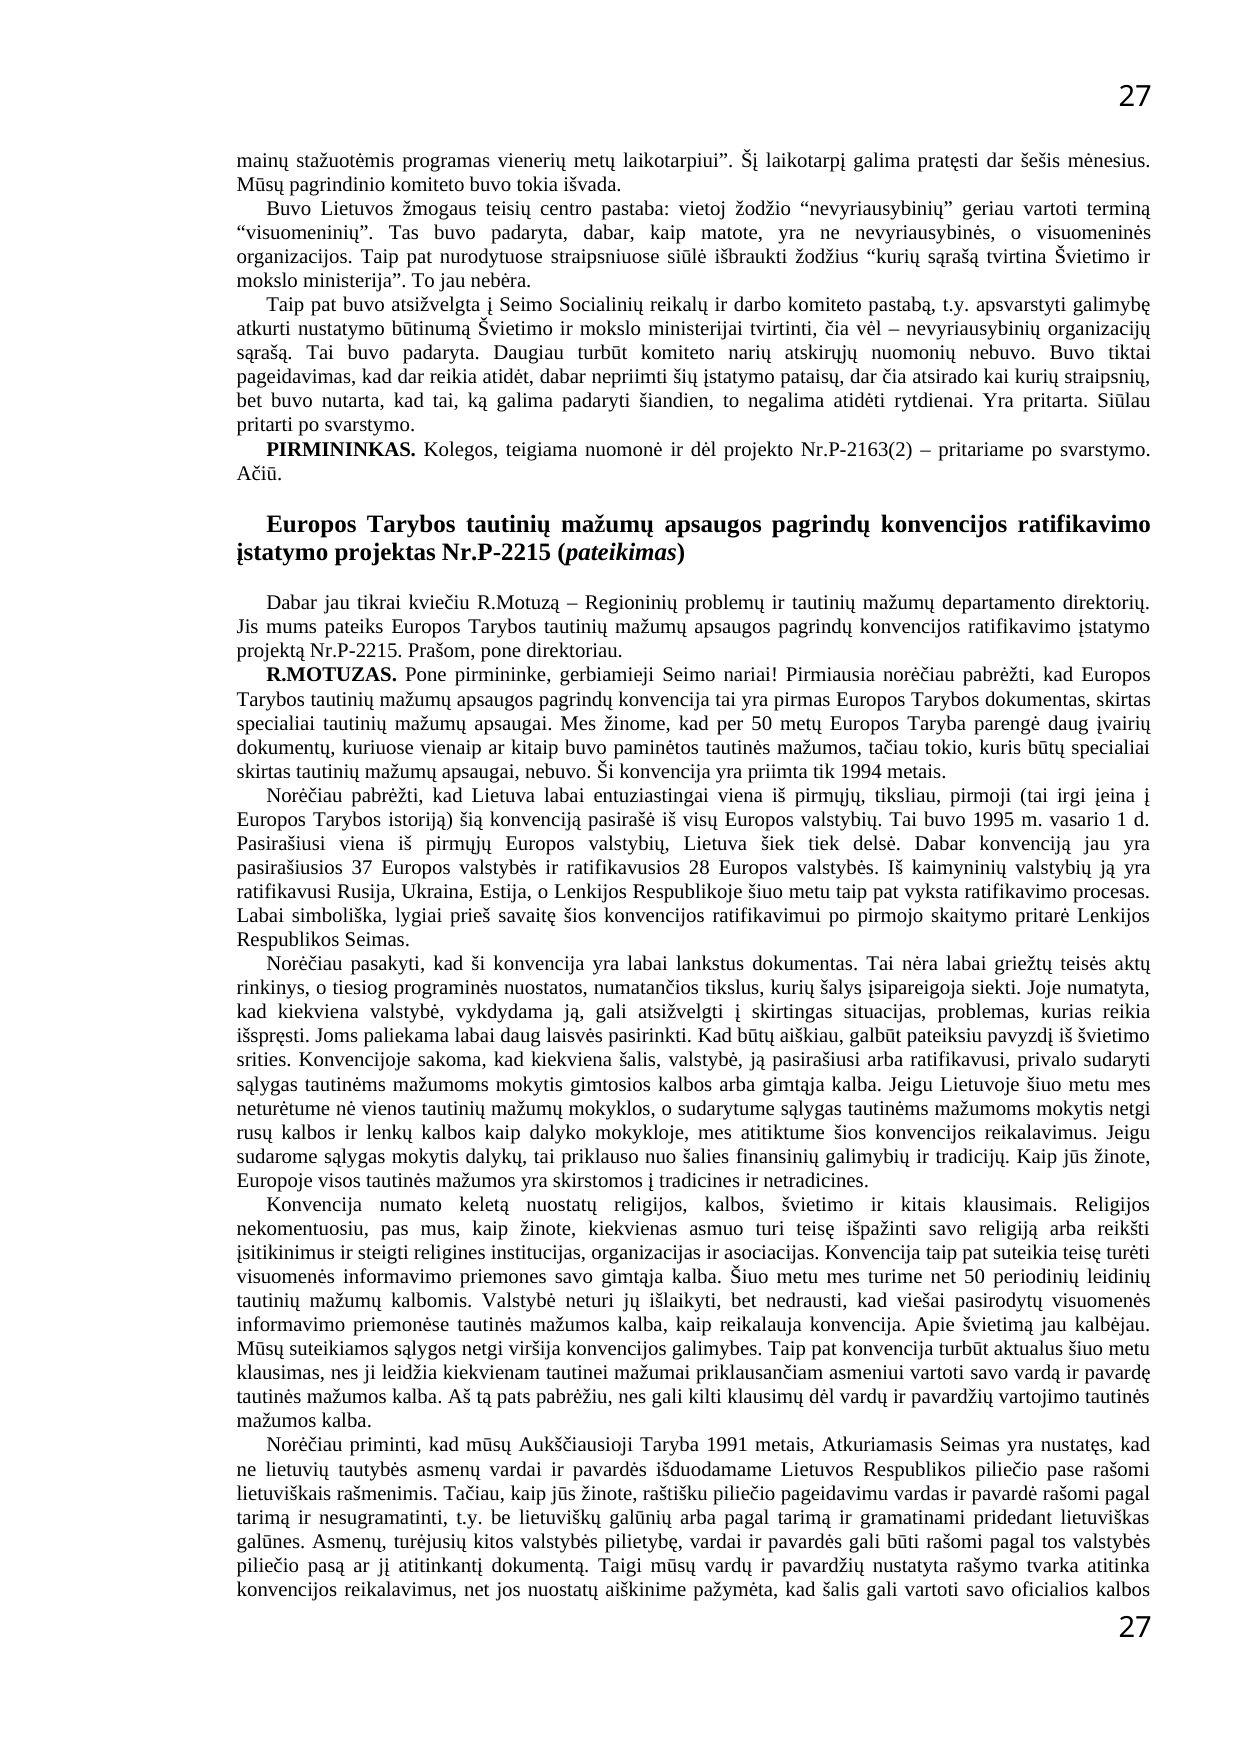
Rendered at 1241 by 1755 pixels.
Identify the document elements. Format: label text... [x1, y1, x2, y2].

text PIRMININKAS. Kolegos, teigiama nuomonė ir dėl projekto Nr.P-2163(2) – pritariame po svarstymo. Ačiū. [236, 436, 1152, 484]
text Norėčiau pasakyti, kad ši konvencija yra labai lankstus dokumentas. Tai nėra labai griežtų teisės aktų rinkinys, o tiesiog programinės nuostatos, numatančios tikslus, kurių šalys įsipareigoja siekti. Joje numatyta, kad kiekviena valstybė, vykdydama ją, gali atsižvelgti į skirtingas situacijas, problemas, kurias reikia išspręsti. Joms paliekama labai daug laisvės pasirinkti. Kad būtų aiškiau, galbūt pateiksiu pavyzdį iš švietimo srities. Konvencijoje sakoma, kad kiekviena šalis, valstybė, ją pasirašiusi arba ratifikavusi, privalo sudaryti sąlygas tautinėms mažumoms mokytis gimtosios kalbos arba gimtąja kalba. Jeigu Lietuvoje šiuo metu mes neturėtume nė vienos tautinių mažumų mokyklos, o sudarytume sąlygas tautinėms mažumoms mokytis netgi rusų kalbos ir lenkų kalbos kaip dalyko mokykloje, mes atitiktume šios konvencijos reikalavimus. Jeigu sudarome sąlygas mokytis dalykų, tai priklauso nuo šalies finansinių galimybių ir tradicijų. Kaip jūs žinote, Europoje visos tautinės mažumos yra skirstomos į tradicines ir netradicines. [236, 951, 1152, 1192]
text Konvencija numato keletą nuostatų religijos, kalbos, švietimo ir kitais klausimais. Religijos nekomentuosiu, pas mus, kaip žinote, kiekvienas asmuo turi teisę išpažinti savo religiją arba reikšti įsitikinimus ir steigti religines institucijas, organizacijas ir asociacijas. Konvencija taip pat suteikia teisę turėti visuomenės informavimo priemones savo gimtąja kalba. Šiuo metu mes turime net 50 periodinių leidinių tautinių mažumų kalbomis. Valstybė neturi jų išlaikyti, bet nedrausti, kad viešai pasirodytų visuomenės informavimo priemonėse tautinės mažumos kalba, kaip reikalauja konvencija. Apie švietimą jau kalbėjau. Mūsų suteikiamos sąlygos netgi viršija konvencijos galimybes. Taip pat konvencija turbūt aktualus šiuo metu klausimas, nes ji leidžia kiekvienam tautinei mažumai priklausančiam asmeniui vartoti savo vardą ir pavardę tautinės mažumos kalba. Aš tą pats pabrėžiu, nes gali kilti klausimų dėl vardų ir pavardžių vartojimo tautinės mažumos kalba. [236, 1192, 1152, 1432]
text Norėčiau pabrėžti, kad Lietuva labai entuziastingai viena iš pirmųjų, tiksliau, pirmoji (tai irgi įeina į Europos Tarybos istoriją) šią konvenciją pasirašė iš visų Europos valstybių. Tai buvo 1995 m. vasario 1 d. Pasirašiusi viena iš pirmųjų Europos valstybių, Lietuva šiek tiek delsė. Dabar konvenciją jau yra pasirašiusios 37 Europos valstybės ir ratifikavusios 28 Europos valstybės. Iš kaimyninių valstybių ją yra ratifikavusi Rusija, Ukraina, Estija, o Lenkijos Respublikoje šiuo metu taip pat vyksta ratifikavimo procesas. Labai simboliška, lygiai prieš savaitę šios konvencijos ratifikavimui po pirmojo skaitymo pritarė Lenkijos Respublikos Seimas. [236, 783, 1152, 951]
text Dabar jau tikrai kviečiu R.Motuzą – Regioninių problemų ir tautinių mažumų departamento direktorių. Jis mums pateiks Europos Tarybos tautinių mažumų apsaugos pagrindų konvencijos ratifikavimo įstatymo projektą Nr.P-2215. Prašom, pone direktoriau. [236, 590, 1152, 662]
text Buvo Lietuvos žmogaus teisių centro pastaba: vietoj žodžio “nevyriausybinių” geriau vartoti terminą “visuomeninių”. Tas buvo padaryta, dabar, kaip matote, yra ne nevyriausybinės, o visuomeninės organizacijos. Taip pat nurodytuose straipsniuose siūlė išbraukti žodžius “kurių sąrašą tvirtina Švietimo ir mokslo ministerija”. To jau nebėra. [236, 196, 1152, 292]
text R.MOTUZAS. Pone pirmininke, gerbiamieji Seimo nariai! Pirmiausia norėčiau pabrėžti, kad Europos Tarybos tautinių mažumų apsaugos pagrindų konvencija tai yra pirmas Europos Tarybos dokumentas, skirtas specialiai tautinių mažumų apsaugai. Mes žinome, kad per 50 metų Europos Taryba parengė daug įvairių dokumentų, kuriuose vienaip ar kitaip buvo paminėtos tautinės mažumos, tačiau tokio, kuris būtų specialiai skirtas tautinių mažumų apsaugai, nebuvo. Ši konvencija yra priimta tik 1994 metais. [236, 662, 1152, 783]
text Europos Tarybos tautinių mažumų apsaugos pagrindų konvencijos ratifikavimo įstatymo projektas Nr.P-2215 (pateikimas) [236, 509, 1152, 566]
text mainų stažuotėmis programas vienerių metų laikotarpiui”. Šį laikotarpį galima pratęsti dar šešis mėnesius. Mūsų pagrindinio komiteto buvo tokia išvada. [236, 148, 1152, 196]
text Taip pat buvo atsižvelgta į Seimo Socialinių reikalų ir darbo komiteto pastabą, t.y. apsvarstyti galimybę atkurti nustatymo būtinumą Švietimo ir mokslo ministerijai tvirtinti, čia vėl – nevyriausybinių organizacijų sąrašą. Tai buvo padaryta. Daugiau turbūt komiteto narių atskirųjų nuomonių nebuvo. Buvo tiktai pageidavimas, kad dar reikia atidėt, dabar nepriimti šių įstatymo pataisų, dar čia atsirado kai kurių straipsnių, bet buvo nutarta, kad tai, ką galima padaryti šiandien, to negalima atidėti rytdienai. Yra pritarta. Siūlau pritarti po svarstymo. [236, 292, 1152, 436]
text Norėčiau priminti, kad mūsų Aukščiausioji Taryba 1991 metais, Atkuriamasis Seimas yra nustatęs, kad ne lietuvių tautybės asmenų vardai ir pavardės išduodamame Lietuvos Respublikos piliečio pase rašomi lietuviškais rašmenimis. Tačiau, kaip jūs žinote, raštišku piliečio pageidavimu vardas ir pavardė rašomi pagal tarimą ir nesugramatinti, t.y. be lietuviškų galūnių arba pagal tarimą ir gramatinami pridedant lietuviškas galūnes. Asmenų, turėjusių kitos valstybės pilietybę, vardai ir pavardės gali būti rašomi pagal tos valstybės piliečio pasą ar jį atitinkantį dokumentą. Taigi mūsų vardų ir pavardžių nustatyta rašymo tvarka atitinka konvencijos reikalavimus, net jos nuostatų aiškinime pažymėta, kad šalis gali vartoti savo oficialios kalbos [236, 1432, 1152, 1601]
